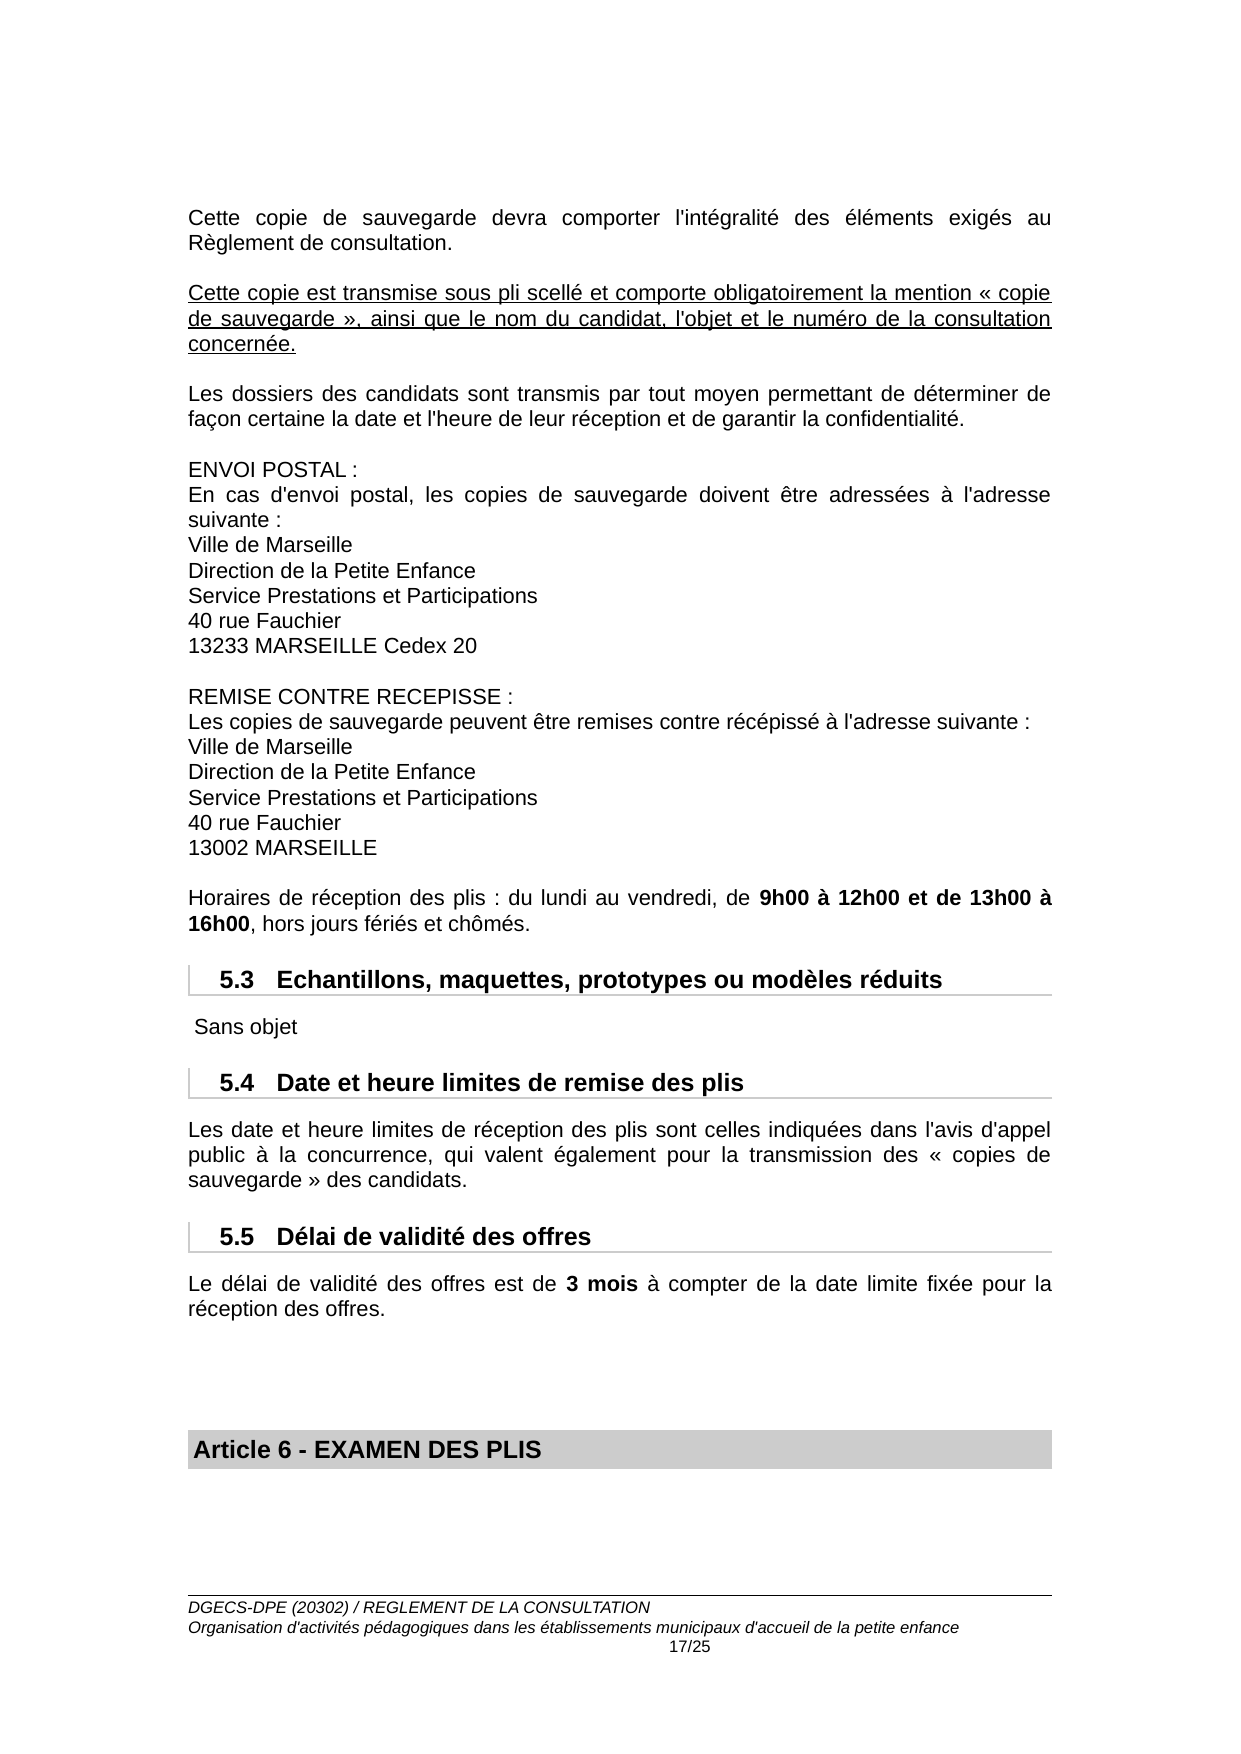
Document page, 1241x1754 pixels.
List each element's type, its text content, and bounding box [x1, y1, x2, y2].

text ENVOI POSTAL : [188, 457, 1052, 482]
text Service Prestations et Participations [188, 784, 1052, 809]
text Cette copie de sauvegarde devra comporter l'intégralité des éléments exigés au Règlement de consultation. [188, 204, 1052, 255]
text Direction de la Petite Enfance [188, 557, 1052, 583]
text Les copies de sauvegarde peuvent être remises contre récépissé à l'adresse suivante : [188, 709, 1052, 734]
text de sauvegarde », ainsi que le nom du candidat, l'objet et le numéro de la consultation [188, 303, 1052, 327]
subtitle EXAMEN DES PLIS [190, 1433, 1050, 1467]
text REMISE CONTRE RECEPISSE : [188, 683, 1052, 709]
text 40 rue Fauchier [188, 809, 1052, 835]
text Direction de la Petite Enfance [188, 759, 1052, 784]
subtitle Echantillons, maquettes, prototypes ou modèles réduits [190, 965, 1052, 994]
text Service Prestations et Participations [188, 583, 1052, 608]
text Le délai de validité des offres est de 3 mois à compter de la date limite fixée pour la réception des offres. [188, 1271, 1052, 1321]
text Sans objet [188, 1014, 1052, 1039]
text Les date et heure limites de réception des plis sont celles indiquées dans l'avis d'appel public à la concurrence, qui valent également pour la transmission des « copies de sauvegarde » des candidats. [188, 1117, 1052, 1192]
text Ville de Marseille [188, 734, 1052, 759]
subtitle Délai de validité des offres [190, 1222, 1052, 1251]
subtitle Date et heure limites de remise des plis [190, 1068, 1052, 1097]
text 13002 MARSEILLE [188, 835, 1052, 860]
text 40 rue Fauchier [188, 608, 1052, 633]
text 13233 MARSEILLE Cedex 20 [188, 633, 1052, 658]
text Horaires de réception des plis : du lundi au vendredi, de 9h00 à 12h00 et de 13h00 à 16h00, hors jours fériés et chômés. [188, 885, 1052, 936]
text Cette copie est transmise sous pli scellé et comporte obligatoirement la mention « copie [188, 280, 1052, 302]
text concernée. [188, 329, 1052, 356]
text Les dossiers des candidats sont transmis par tout moyen permettant de déterminer de façon certaine la date et l'heure de leur réception et de garantir la confidentialité. [188, 381, 1052, 431]
text En cas d'envoi postal, les copies de sauvegarde doivent être adressées à l'adresse suivante : [188, 482, 1052, 532]
text Ville de Marseille [188, 532, 1052, 557]
